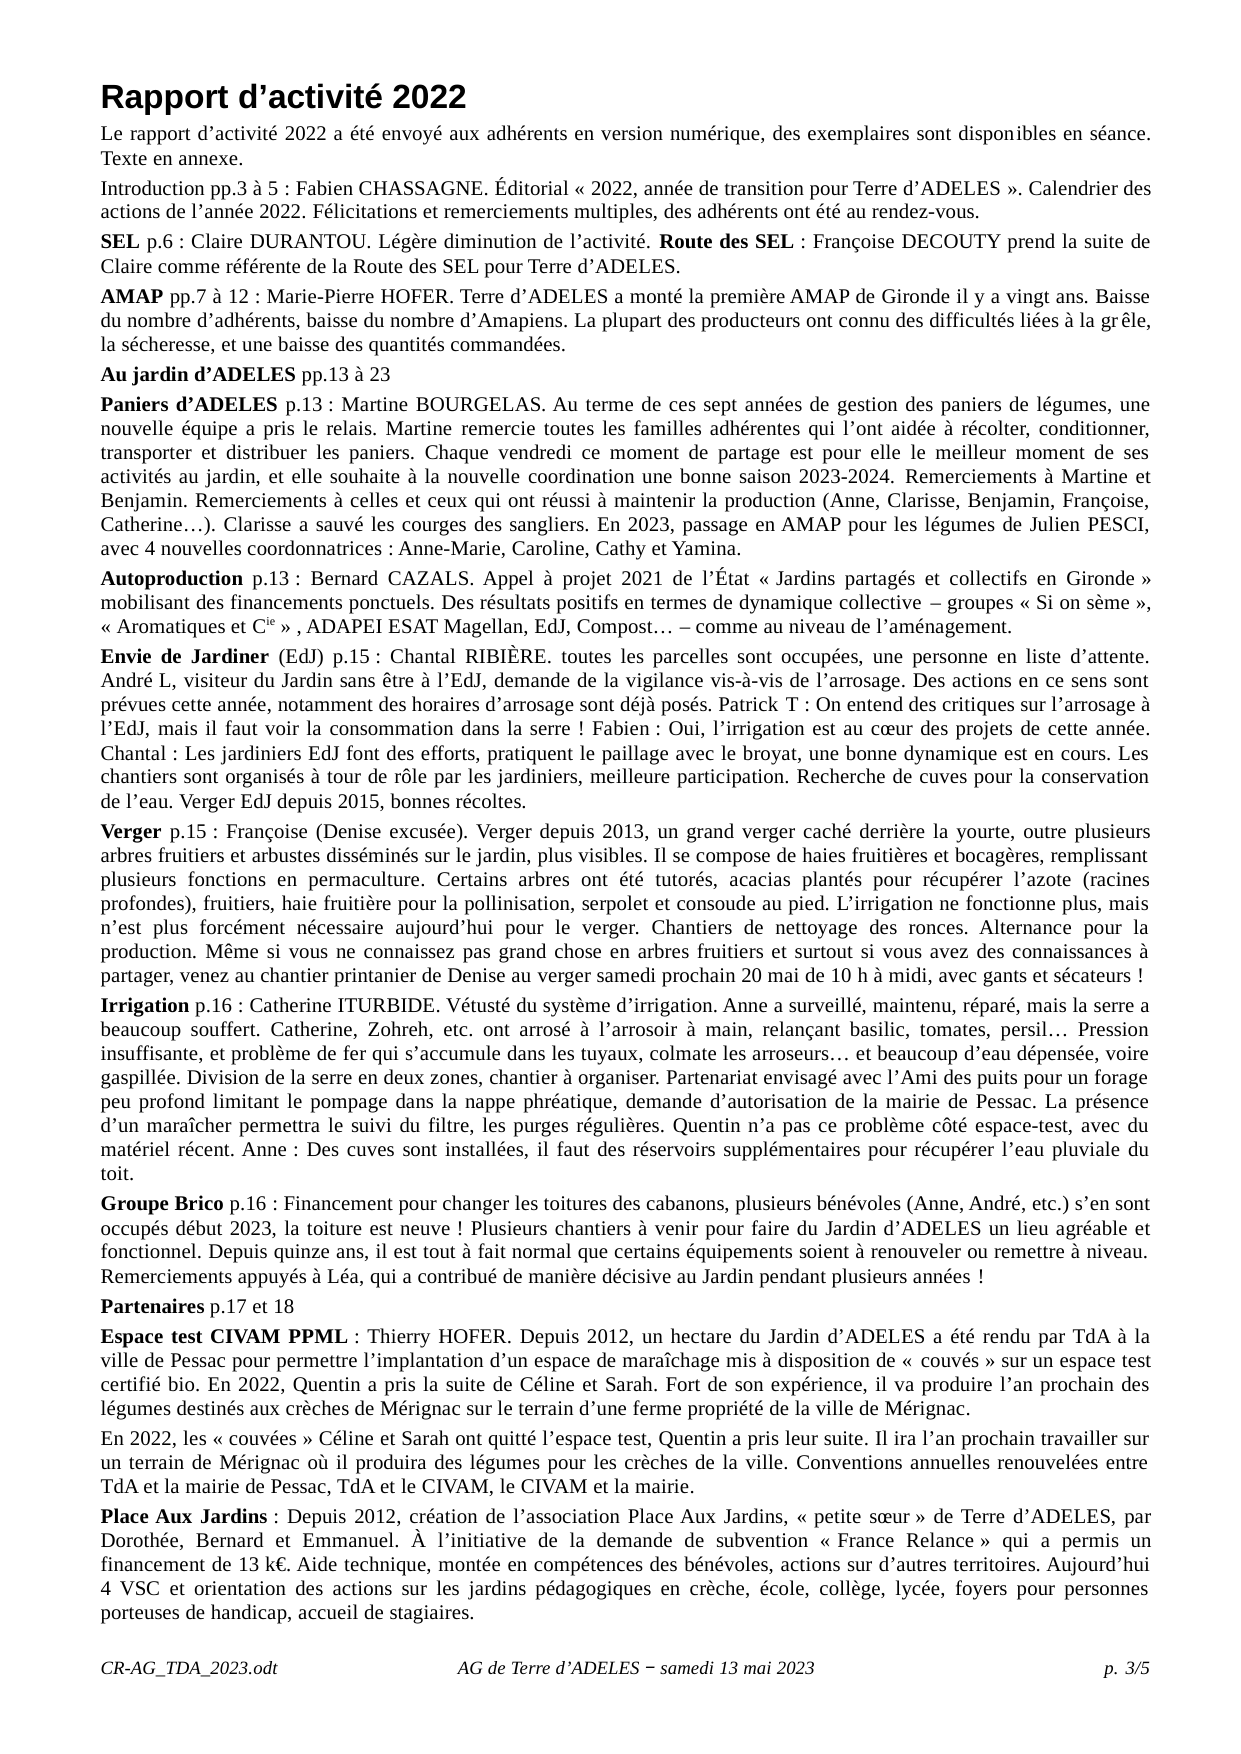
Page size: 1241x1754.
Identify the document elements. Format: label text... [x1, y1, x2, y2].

text Irrigation p.16 : Catherine ITURBIDE. Vétusté du système d’irrigation. Anne a surveillé, maintenu, réparé, mais la serre a beaucoup souffert. Catherine, Zohreh, etc. ont arrosé à l’arrosoir à main, relançant basilic, tomates, persil… Pression insuffisante, et problème de fer qui s’accumule dans les tuyaux, colmate les arroseurs… et beaucoup d’eau dépensée, voire gaspillée. Division de la serre en deux zones, chantier à organiser. Partenariat envisagé avec l’Ami des puits pour un forage peu profond limitant le pompage dans la nappe phréatique, demande d’autorisation de la mairie de Pessac. La présence d’un maraîcher permettra le suivi du filtre, les purges régulières. Quentin n’a pas ce problème côté espace-test, avec du matériel récent. Anne : Des cuves sont installées, il faut des réservoirs supplémentaires pour récupérer l’eau pluviale du toit. [100, 993, 1152, 1185]
text Introduction pp.3 à 5 : Fabien CHASSAGNE. Éditorial « 2022, année de transition pour Terre d’ADELES ». Calendrier des actions de l’année 2022. Félicitations et remerciements multiples, des adhérents ont été au rendez-vous. [100, 175, 1152, 223]
text En 2022, les « couvées » Céline et Sarah ont quitté l’espace test, Quentin a pris leur suite. Il ira l’an prochain travailler sur un terrain de Mérignac où il produira des légumes pour les crèches de la ville. Conventions annuelles renouvelées entre TdA et la mairie de Pessac, TdA et le CIVAM, le CIVAM et la mairie. [100, 1426, 1152, 1498]
text Partenaires p.17 et 18 [100, 1293, 1152, 1317]
text Le rapport d’activité 2022 a été envoyé aux adhérents en version numérique, des exemplaires sont disponibles en séance. Texte en annexe. [100, 121, 1152, 169]
text Au jardin d’ADELES pp.13 à 23 [100, 362, 1152, 386]
subtitle Rapport d’activité 2022 [100, 77, 1152, 115]
text Place Aux Jardins : Depuis 2012, création de l’association Place Aux Jardins, « petite sœur » de Terre d’ADELES, par Dorothée, Bernard et Emmanuel. À l’initiative de la demande de subvention « France Relance » qui a permis un financement de 13 k€. Aide technique, montée en compétences des bénévoles, actions sur d’autres territoires. Aujourd’hui 4 VSC et orientation des actions sur les jardins pédagogiques en crèche, école, collège, lycée, foyers pour personnes porteuses de handicap, accueil de stagiaires. [100, 1504, 1152, 1624]
text Envie de Jardiner (EdJ) p.15 : Chantal RIBIÈRE. toutes les parcelles sont occupées, une personne en liste d’attente. André L, visiteur du Jardin sans être à l’EdJ, demande de la vigilance vis-à-vis de l’arrosage. Des actions en ce sens sont prévues cette année, notamment des horaires d’arrosage sont déjà posés. Patrick T : On entend des critiques sur l’arrosage à l’EdJ, mais il faut voir la consommation dans la serre ! Fabien : Oui, l’irrigation est au cœur des projets de cette année. Chantal : Les jardiniers EdJ font des efforts, pratiquent le paillage avec le broyat, une bonne dynamique est en cours. Les chantiers sont organisés à tour de rôle par les jardiniers, meilleure participation. Recherche de cuves pour la conservation de l’eau. Verger EdJ depuis 2015, bonnes récoltes. [100, 644, 1152, 812]
text Autoproduction p.13 : Bernard CAZALS. Appel à projet 2021 de l’État « Jardins partagés et collectifs en Gironde » mobilisant des financements ponctuels. Des résultats positifs en termes de dynamique collective ‒ groupes « Si on sème », « Aromatiques et Cie » , ADAPEI ESAT Magellan, EdJ, Compost… ‒ comme au niveau de l’aménagement. [100, 566, 1152, 638]
text SEL p.6 : Claire DURANTOU. Légère diminution de l’activité. Route des SEL : Françoise DECOUTY prend la suite de Claire comme référente de la Route des SEL pour Terre d’ADELES. [100, 229, 1152, 277]
text Verger p.15 : Françoise (Denise excusée). Verger depuis 2013, un grand verger caché derrière la yourte, outre plusieurs arbres fruitiers et arbustes disséminés sur le jardin, plus visibles. Il se compose de haies fruitières et bocagères, remplissant plusieurs fonctions en permaculture. Certains arbres ont été tutorés, acacias plantés pour récupérer l’azote (racines profondes), fruitiers, haie fruitière pour la pollinisation, serpolet et consoude au pied. L’irrigation ne fonctionne plus, mais n’est plus forcément nécessaire aujourd’hui pour le verger. Chantiers de nettoyage des ronces. Alternance pour la production. Même si vous ne connaissez pas grand chose en arbres fruitiers et surtout si vous avez des connaissances à partager, venez au chantier printanier de Denise au verger samedi prochain 20 mai de 10 h à midi, avec gants et sécateurs ! [100, 818, 1152, 987]
text Groupe Brico p.16 : Financement pour changer les toitures des cabanons, plusieurs bénévoles (Anne, André, etc.) s’en sont occupés début 2023, la toiture est neuve ! Plusieurs chantiers à venir pour faire du Jardin d’ADELES un lieu agréable et fonctionnel. Depuis quinze ans, il est tout à fait normal que certains équipements soient à renouveler ou remettre à niveau. Remerciements appuyés à Léa, qui a contribué de manière décisive au Jardin pendant plusieurs années ! [100, 1191, 1152, 1287]
text AMAP pp.7 à 12 : Marie-Pierre HOFER. Terre d’ADELES a monté la première AMAP de Gironde il y a vingt ans. Baisse du nombre d’adhérents, baisse du nombre d’Amapiens. La plupart des producteurs ont connu des difficultés liées à la grêle, la sécheresse, et une baisse des quantités commandées. [100, 283, 1152, 356]
text Espace test CIVAM PPML : Thierry HOFER. Depuis 2012, un hectare du Jardin d’ADELES a été rendu par TdA à la ville de Pessac pour permettre l’implantation d’un espace de maraîchage mis à disposition de « couvés » sur un espace test certifié bio. En 2022, Quentin a pris la suite de Céline et Sarah. Fort de son expérience, il va produire l’an prochain des légumes destinés aux crèches de Mérignac sur le terrain d’une ferme propriété de la ville de Mérignac. [100, 1323, 1152, 1420]
text Paniers d’ADELES p.13 : Martine BOURGELAS. Au terme de ces sept années de gestion des paniers de légumes, une nouvelle équipe a pris le relais. Martine remercie toutes les familles adhérentes qui l’ont aidée à récolter, conditionner, transporter et distribuer les paniers. Chaque vendredi ce moment de partage est pour elle le meilleur moment de ses activités au jardin, et elle souhaite à la nouvelle coordination une bonne saison 2023-2024. Remerciements à Martine et Benjamin. Remerciements à celles et ceux qui ont réussi à maintenir la production (Anne, Clarisse, Benjamin, Françoise, Catherine…). Clarisse a sauvé les courges des sangliers. En 2023, passage en AMAP pour les légumes de Julien PESCI, avec 4 nouvelles coordonnatrices : Anne-Marie, Caroline, Cathy et Yamina. [100, 392, 1152, 560]
